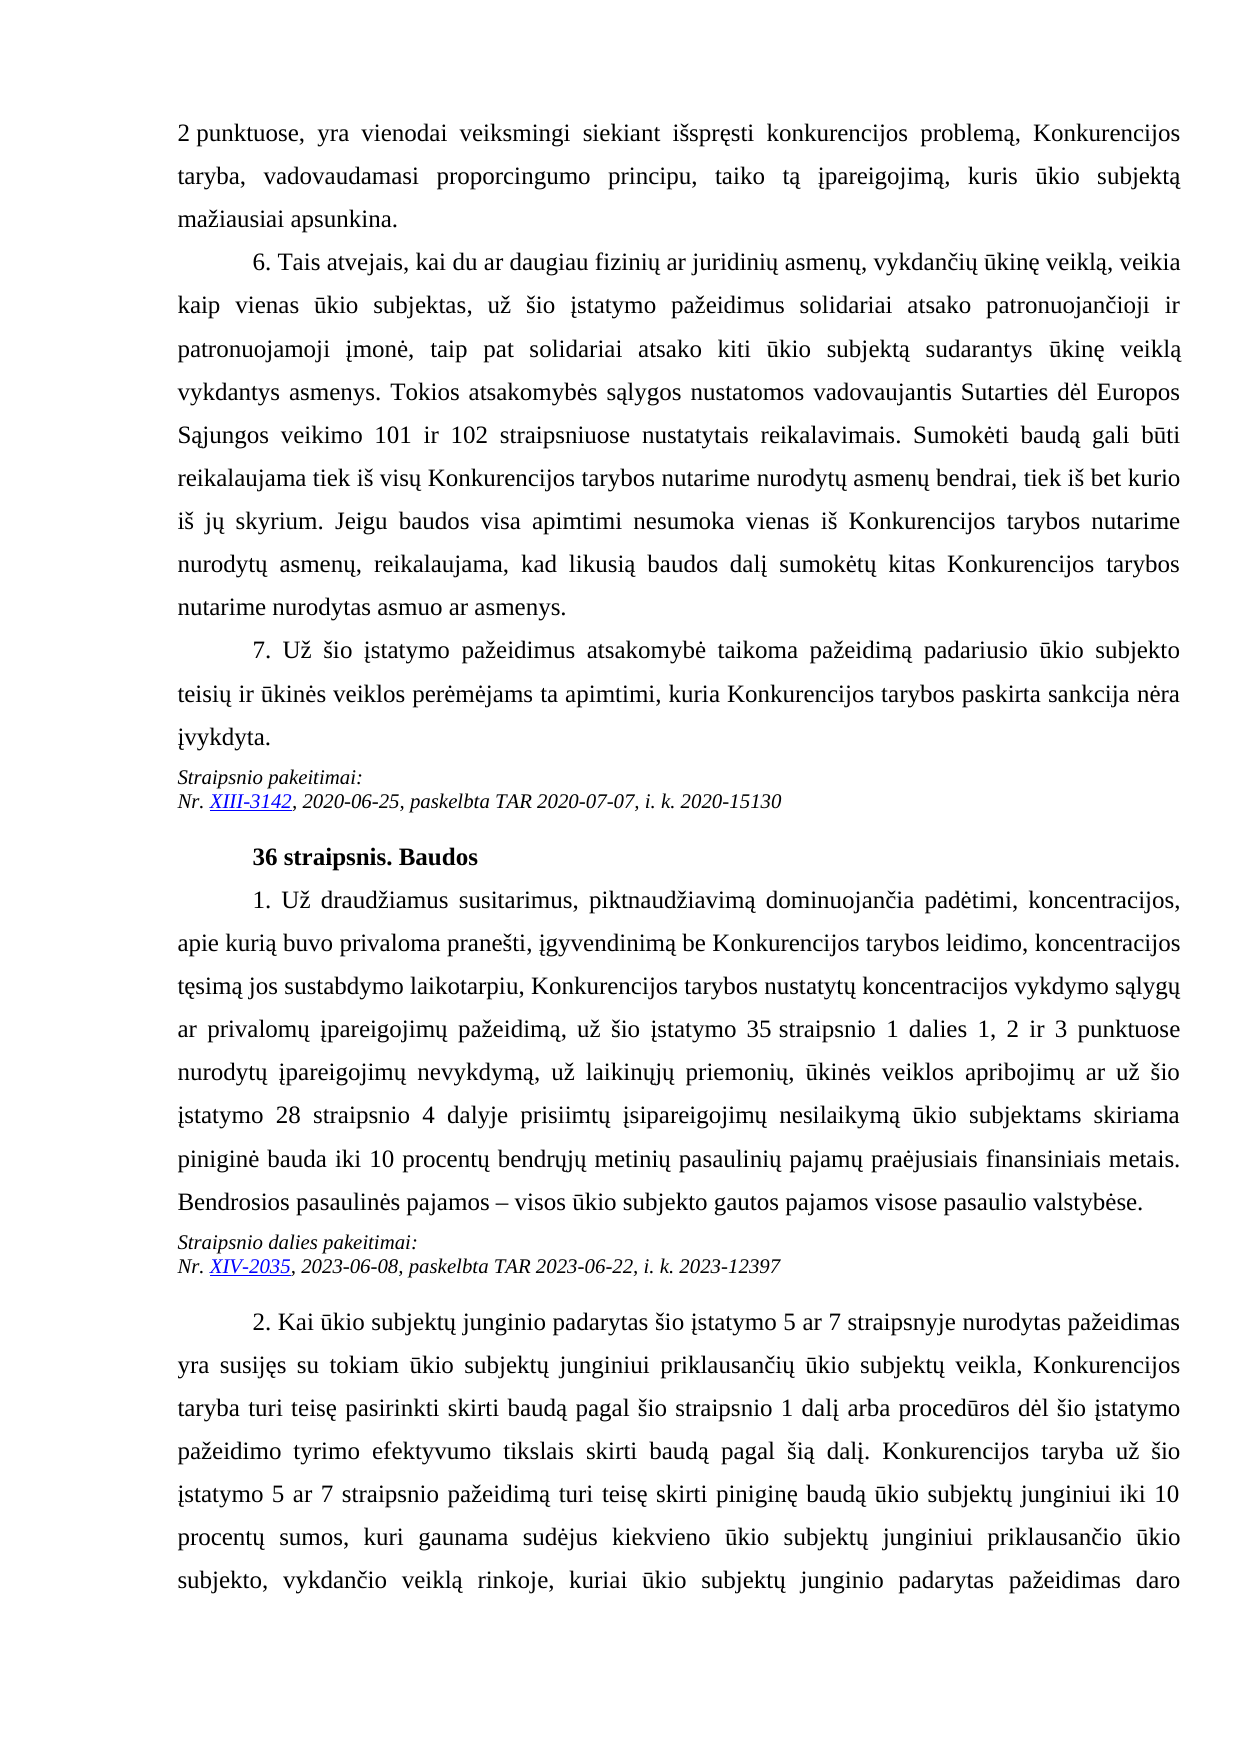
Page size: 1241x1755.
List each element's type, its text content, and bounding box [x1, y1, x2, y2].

text 2 punktuose, yra vienodai veiksmingi siekiant išspręsti konkurencijos problemą, Konkurencijos taryba, vadovaudamasi proporcingumo principu, taiko tą įpareigojimą, kuris ūkio subjektą mažiausiai apsunkina. [177, 118, 1181, 233]
text 7. Už šio įstatymo pažeidimus atsakomybė taikoma pažeidimą padariusio ūkio subjekto teisių ir ūkinės veiklos perėmėjams ta apimtimi, kuria Konkurencijos tarybos paskirta sankcija nėra įvykdyta. [177, 636, 1181, 751]
text 1. Už draudžiamus susitarimus, piktnaudžiavimą dominuojančia padėtimi, koncentracijos, apie kurią buvo privaloma pranešti, įgyvendinimą be Konkurencijos tarybos leidimo, koncentracijos tęsimą jos sustabdymo laikotarpiu, Konkurencijos tarybos nustatytų koncentracijos vykdymo sąlygų ar privalomų įpareigojimų pažeidimą, už šio įstatymo 35 straipsnio 1 dalies 1, 2 ir 3 punktuose nurodytų įpareigojimų nevykdymą, už laikinųjų priemonių, ūkinės veiklos apribojimų ar už šio įstatymo 28 straipsnio 4 dalyje prisiimtų įsipareigojimų nesilaikymą ūkio subjektams skiriama piniginė bauda iki 10 procentų bendrųjų metinių pasaulinių pajamų praėjusiais finansiniais metais. Bendrosios pasaulinės pajamos – visos ūkio subjekto gautos pajamos visose pasaulio valstybėse. [177, 885, 1181, 1216]
text Nr. XIV-2035, 2023-06-08, paskelbta TAR 2023-06-22, i. k. 2023-12397 [177, 1254, 1181, 1278]
text Straipsnio pakeitimai: [177, 765, 1181, 789]
text 36 straipsnis. Baudos [177, 842, 1181, 871]
text Nr. XIII-3142, 2020-06-25, paskelbta TAR 2020-07-07, i. k. 2020-15130 [177, 789, 1181, 813]
text 6. Tais atvejais, kai du ar daugiau fizinių ar juridinių asmenų, vykdančių ūkinę veiklą, veikia kaip vienas ūkio subjektas, už šio įstatymo pažeidimus solidariai atsako patronuojančioji ir patronuojamoji įmonė, taip pat solidariai atsako kiti ūkio subjektą sudarantys ūkinę veiklą vykdantys asmenys. Tokios atsakomybės sąlygos nustatomos vadovaujantis Sutarties dėl Europos Sąjungos veikimo 101 ir 102 straipsniuose nustatytais reikalavimais. Sumokėti baudą gali būti reikalaujama tiek iš visų Konkurencijos tarybos nutarime nurodytų asmenų bendrai, tiek iš bet kurio iš jų skyrium. Jeigu baudos visa apimtimi nesumoka vienas iš Konkurencijos tarybos nutarime nurodytų asmenų, reikalaujama, kad likusią baudos dalį sumokėtų kitas Konkurencijos tarybos nutarime nurodytas asmuo ar asmenys. [177, 247, 1181, 621]
text 2. Kai ūkio subjektų junginio padarytas šio įstatymo 5 ar 7 straipsnyje nurodytas pažeidimas yra susijęs su tokiam ūkio subjektų junginiui priklausančių ūkio subjektų veikla, Konkurencijos taryba turi teisę pasirinkti skirti baudą pagal šio straipsnio 1 dalį arba procedūros dėl šio įstatymo pažeidimo tyrimo efektyvumo tikslais skirti baudą pagal šią dalį. Konkurencijos taryba už šio įstatymo 5 ar 7 straipsnio pažeidimą turi teisę skirti piniginę baudą ūkio subjektų junginiui iki 10 procentų sumos, kuri gaunama sudėjus kiekvieno ūkio subjektų junginiui priklausančio ūkio subjekto, vykdančio veiklą rinkoje, kuriai ūkio subjektų junginio padarytas pažeidimas daro [177, 1307, 1181, 1594]
text Straipsnio dalies pakeitimai: [177, 1230, 1181, 1254]
